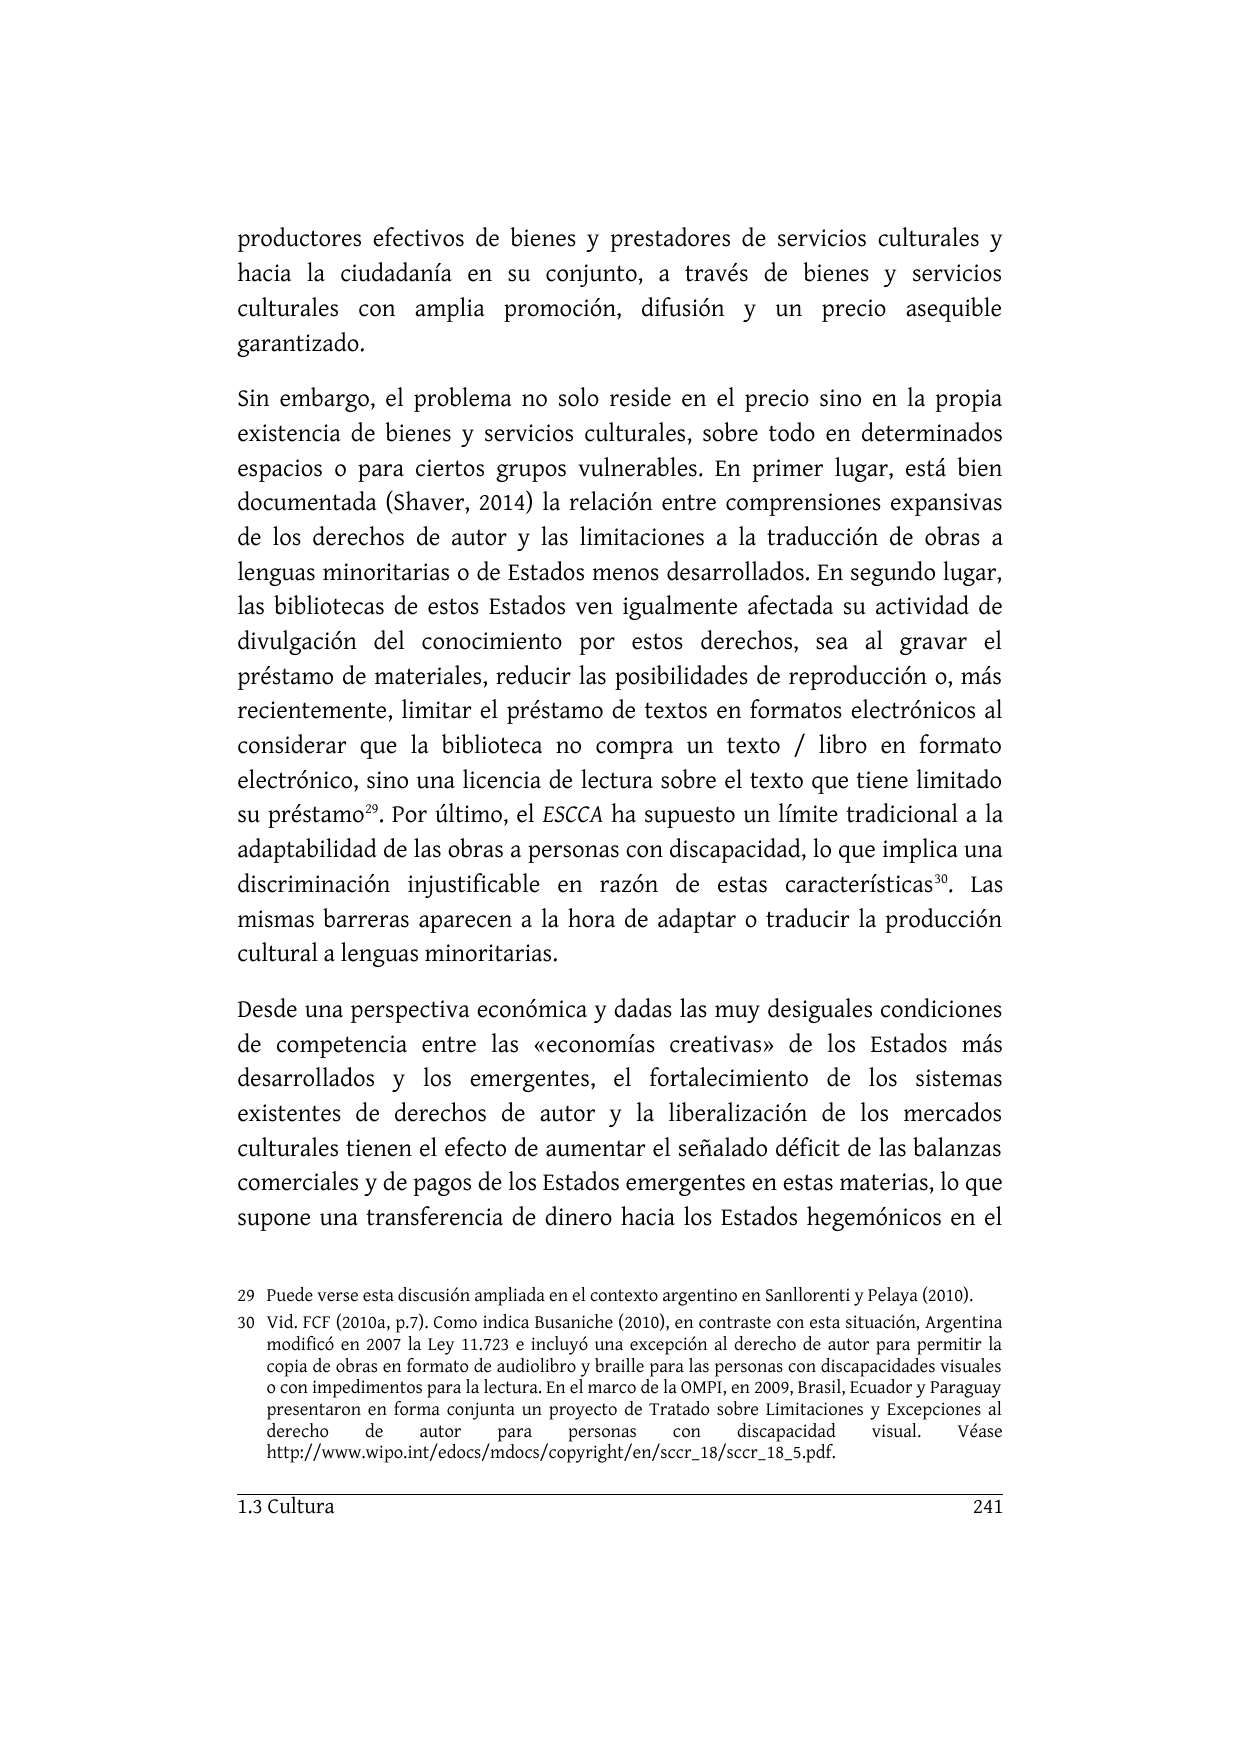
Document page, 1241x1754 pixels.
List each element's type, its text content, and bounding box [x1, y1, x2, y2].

text Vid. FCF (2010a, p.7). Como indica Busaniche (2010), en contraste con esta situación, Argentina modificó en 2007 la Ley 11.723 e incluyó una excepción al derecho de autor para permitir la copia de obras en formato de audiolibro y braille para las personas con discapacidades visuales o con impedimentos para la lectura. En el marco de la OMPI, en 2009, Brasil, Ecuador y Paraguay presentaron en forma conjunta un proyecto de Tratado sobre Limitaciones y Excepciones al derecho de autor para personas con discapacidad visual. Véase http://www.wipo.int/edocs/mdocs/copyright/en/sccr_18/sccr_18_5.pdf. [237, 1312, 1003, 1464]
text Sin embargo, el problema no solo reside en el precio sino en la propia existencia de bienes y servicios culturales, sobre todo en determinados espacios o para ciertos grupos vulnerables. En primer lugar, está bien documentada (Shaver, 2014) la relación entre comprensiones expansivas de los derechos de autor y las limitaciones a la traducción de obras a lenguas minoritarias o de Estados menos desarrollados. En segundo lugar, las bibliotecas de estos Estados ven igualmente afectada su actividad de divulgación del conocimiento por estos derechos, sea al gravar el préstamo de materiales, reducir las posibilidades de reproducción o, más recientemente, limitar el préstamo de textos en formatos electrónicos al considerar que la biblioteca no compra un texto / libro en formato electrónico, sino una licencia de lectura sobre el texto que tiene limitado su préstamo. Por último, el ESCCA ha supuesto un límite tradicional a la adaptabilidad de las obras a personas con discapacidad, lo que implica una discriminación injustificable en razón de estas características. Las mismas barreras aparecen a la hora de adaptar o traducir la producción cultural a lenguas minoritarias. [237, 385, 1003, 969]
text productores efectivos de bienes y prestadores de servicios culturales y hacia la ciudadanía en su conjunto, a través de bienes y servicios culturales con amplia promoción, difusión y un precio asequible garantizado. [237, 225, 1003, 358]
text Puede verse esta discusión ampliada en el contexto argentino en Sanllorenti y Pelaya (2010). [237, 1284, 1003, 1306]
text Desde una perspectiva económica y dadas las muy desiguales condiciones de competencia entre las «economías creativas» de los Estados más desarrollados y los emergentes, el fortalecimiento de los sistemas existentes de derechos de autor y la liberalización de los mercados culturales tienen el efecto de aumentar el señalado déficit de las balanzas comerciales y de pagos de los Estados emergentes en estas materias, lo que supone una transferencia de dinero hacia los Estados hegemónicos en el [237, 996, 1003, 1233]
